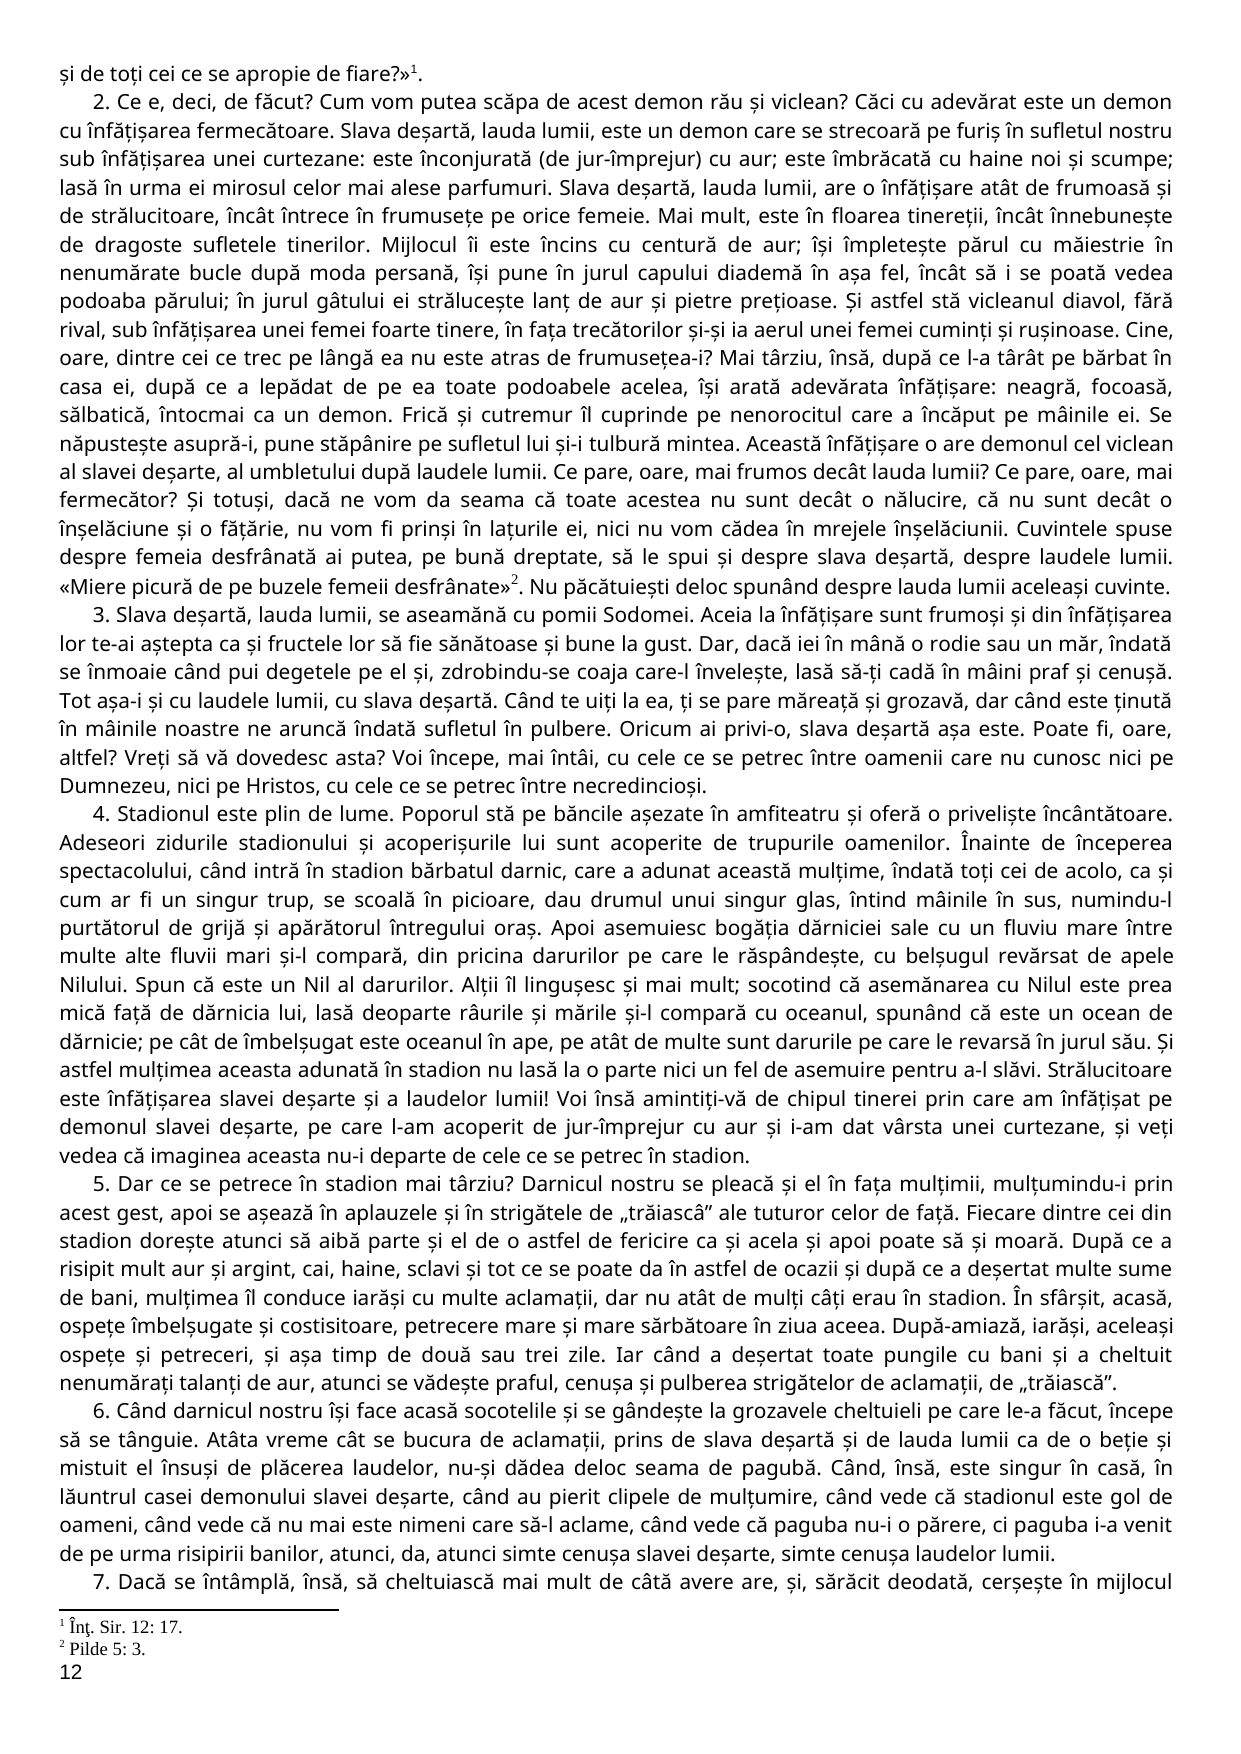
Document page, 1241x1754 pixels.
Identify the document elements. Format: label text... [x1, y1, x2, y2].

text 4. Stadionul este plin de lume. Poporul stă pe băncile aşezate în amfiteatru şi oferă o privelişte încântătoare. Adeseori zidurile stadionului şi acoperişurile lui sunt acoperite de trupurile oamenilor. Înainte de începerea spectacolului, când intră în stadion bărbatul darnic, care a adunat această mulţime, îndată toţi cei de acolo, ca şi cum ar fi un singur trup, se scoală în picioare, dau drumul unui singur glas, întind mâinile în sus, numindu-l purtătorul de grijă şi apărătorul întregului oraş. Apoi asemuiesc bogăţia dărniciei sale cu un fluviu mare între multe alte fluvii mari şi-l compară, din pricina darurilor pe care le răspândeşte, cu belşugul revărsat de apele Nilului. Spun că este un Nil al darurilor. Alţii îl linguşesc şi mai mult; socotind că asemănarea cu Nilul este prea mică faţă de dărnicia lui, lasă deoparte râurile şi mările şi-l compară cu oceanul, spunând că este un ocean de dărnicie; pe cât de îmbelşugat este oceanul în ape, pe atât de multe sunt darurile pe care le revarsă în jurul său. Şi astfel mulţimea aceasta adunată în stadion nu lasă la o parte nici un fel de asemuire pentru a-l slăvi. Strălucitoare este înfăţişarea slavei deşarte şi a laudelor lumii! Voi însă amintiţi-vă de chipul tinerei prin care am înfăţişat pe demonul slavei deşarte, pe care l-am acoperit de jur-împrejur cu aur şi i-am dat vârsta unei curtezane, şi veţi vedea că imaginea aceasta nu-i departe de cele ce se petrec în stadion. [59, 799, 1175, 1169]
text Înţ. Sir. 12: 17. [59, 1616, 1175, 1638]
text 7. Dacă se întâmplă, însă, să cheltuiască mai mult de câtă avere are, şi, sărăcit deodată, cerşeşte în mijlocul [59, 1567, 1175, 1596]
text 5. Dar ce se petrece în stadion mai târziu? Darnicul nostru se pleacă şi el în faţa mulţimii, mulţumindu-i prin acest gest, apoi se aşează în aplauzele şi în strigătele de „trăiascâ” ale tuturor celor de faţă. Fiecare dintre cei din stadion doreşte atunci să aibă parte şi el de o astfel de fericire ca şi acela şi apoi poate să şi moară. După ce a risipit mult aur şi argint, cai, haine, sclavi şi tot ce se poate da în astfel de ocazii şi după ce a deşertat multe sume de bani, mulţimea îl conduce iarăşi cu multe aclamaţii, dar nu atât de mulţi câţi erau în stadion. În sfârşit, acasă, ospeţe îmbelşugate şi costisitoare, petrecere mare şi mare sărbătoare în ziua aceea. După-amiază, iarăşi, aceleaşi ospeţe şi petreceri, şi aşa timp de două sau trei zile. Iar când a deşertat toate pungile cu bani şi a cheltuit nenumăraţi talanţi de aur, atunci se vădeşte praful, cenuşa şi pulberea strigătelor de aclamaţii, de „trăiască”. [59, 1169, 1175, 1397]
text Pilde 5: 3. [59, 1638, 1175, 1659]
text 3. Slava deşartă, lauda lumii, se aseamănă cu pomii Sodomei. Aceia la înfăţişare sunt frumoşi şi din înfăţişarea lor te-ai aştepta ca şi fructele lor să fie sănătoase şi bune la gust. Dar, dacă iei în mână o rodie sau un măr, îndată se înmoaie când pui degetele pe el şi, zdrobindu-se coaja care-l înveleşte, lasă să-ţi cadă în mâini praf şi cenuşă. Tot aşa-i şi cu laudele lumii, cu slava deşartă. Când te uiţi la ea, ţi se pare măreaţă şi grozavă, dar când este ţinută în mâinile noastre ne aruncă îndată sufletul în pulbere. Oricum ai privi-o, slava deşartă aşa este. Poate fi, oare, altfel? Vreţi să vă dovedesc asta? Voi începe, mai întâi, cu cele ce se petrec între oamenii care nu cunosc nici pe Dumnezeu, nici pe Hristos, cu cele ce se petrec între necredincioşi. [59, 600, 1175, 799]
text şi de toţi cei ce se apropie de fiare?». [59, 59, 1175, 87]
text 6. Când darnicul nostru îşi face acasă socotelile şi se gândeşte la grozavele cheltuieli pe care le-a făcut, începe să se tânguie. Atâta vreme cât se bucura de aclamaţii, prins de slava deşartă şi de lauda lumii ca de o beţie şi mistuit el însuşi de plăcerea laudelor, nu-şi dădea deloc seama de pagubă. Când, însă, este singur în casă, în lăuntrul casei demonului slavei deşarte, când au pierit clipele de mulţumire, când vede că stadionul este gol de oameni, când vede că nu mai este nimeni care să-l aclame, când vede că paguba nu-i o părere, ci paguba i-a venit de pe urma risipirii banilor, atunci, da, atunci simte cenuşa slavei deşarte, simte cenuşa laudelor lumii. [59, 1397, 1175, 1567]
text 2. Ce e, deci, de făcut? Cum vom putea scăpa de acest demon rău şi viclean? Căci cu adevărat este un demon cu înfăţişarea fermecătoare. Slava deşartă, lauda lumii, este un demon care se strecoară pe furiş în sufletul nostru sub înfăţişarea unei curtezane: este înconjurată (de jur-împrejur) cu aur; este îmbrăcată cu haine noi şi scumpe; lasă în urma ei mirosul celor mai alese parfumuri. Slava deşartă, lauda lumii, are o înfăţişare atât de frumoasă şi de strălucitoare, încât întrece în frumuseţe pe orice femeie. Mai mult, este în floarea tinereţii, încât înnebuneşte de dragoste sufletele tinerilor. Mijlocul îi este încins cu centură de aur; îşi împleteşte părul cu măiestrie în nenumărate bucle după moda persană, îşi pune în jurul capului diademă în aşa fel, încât să i se poată vedea podoaba părului; în jurul gâtului ei străluceşte lanţ de aur şi pietre preţioase. Şi astfel stă vicleanul diavol, fără rival, sub înfăţişarea unei femei foarte tinere, în faţa trecătorilor şi-şi ia aerul unei femei cuminţi şi ruşinoase. Cine, oare, dintre cei ce trec pe lângă ea nu este atras de frumuseţea-i? Mai târziu, însă, după ce l-a târât pe bărbat în casa ei, după ce a lepădat de pe ea toate podoabele acelea, îşi arată adevărata înfăţişare: neagră, focoasă, sălbatică, întocmai ca un demon. Frică şi cutremur îl cuprinde pe nenorocitul care a încăput pe mâinile ei. Se năpusteşte asupră-i, pune stăpânire pe sufletul lui şi-i tulbură mintea. Această înfăţişare o are demonul cel viclean al slavei deşarte, al umbletului după laudele lumii. Ce pare, oare, mai frumos decât lauda lumii? Ce pare, oare, mai fermecător? Şi totuşi, dacă ne vom da seama că toate acestea nu sunt decât o nălucire, că nu sunt decât o înşelăciune şi o făţărie, nu vom fi prinşi în laţurile ei, nici nu vom cădea în mrejele înşelăciunii. Cuvintele spuse despre femeia desfrânată ai putea, pe bună dreptate, să le spui şi despre slava deşartă, despre laudele lumii. «Miere picură de pe buzele femeii desfrânate». Nu păcătuieşti deloc spunând despre lauda lumii aceleaşi cuvinte. [59, 87, 1175, 600]
